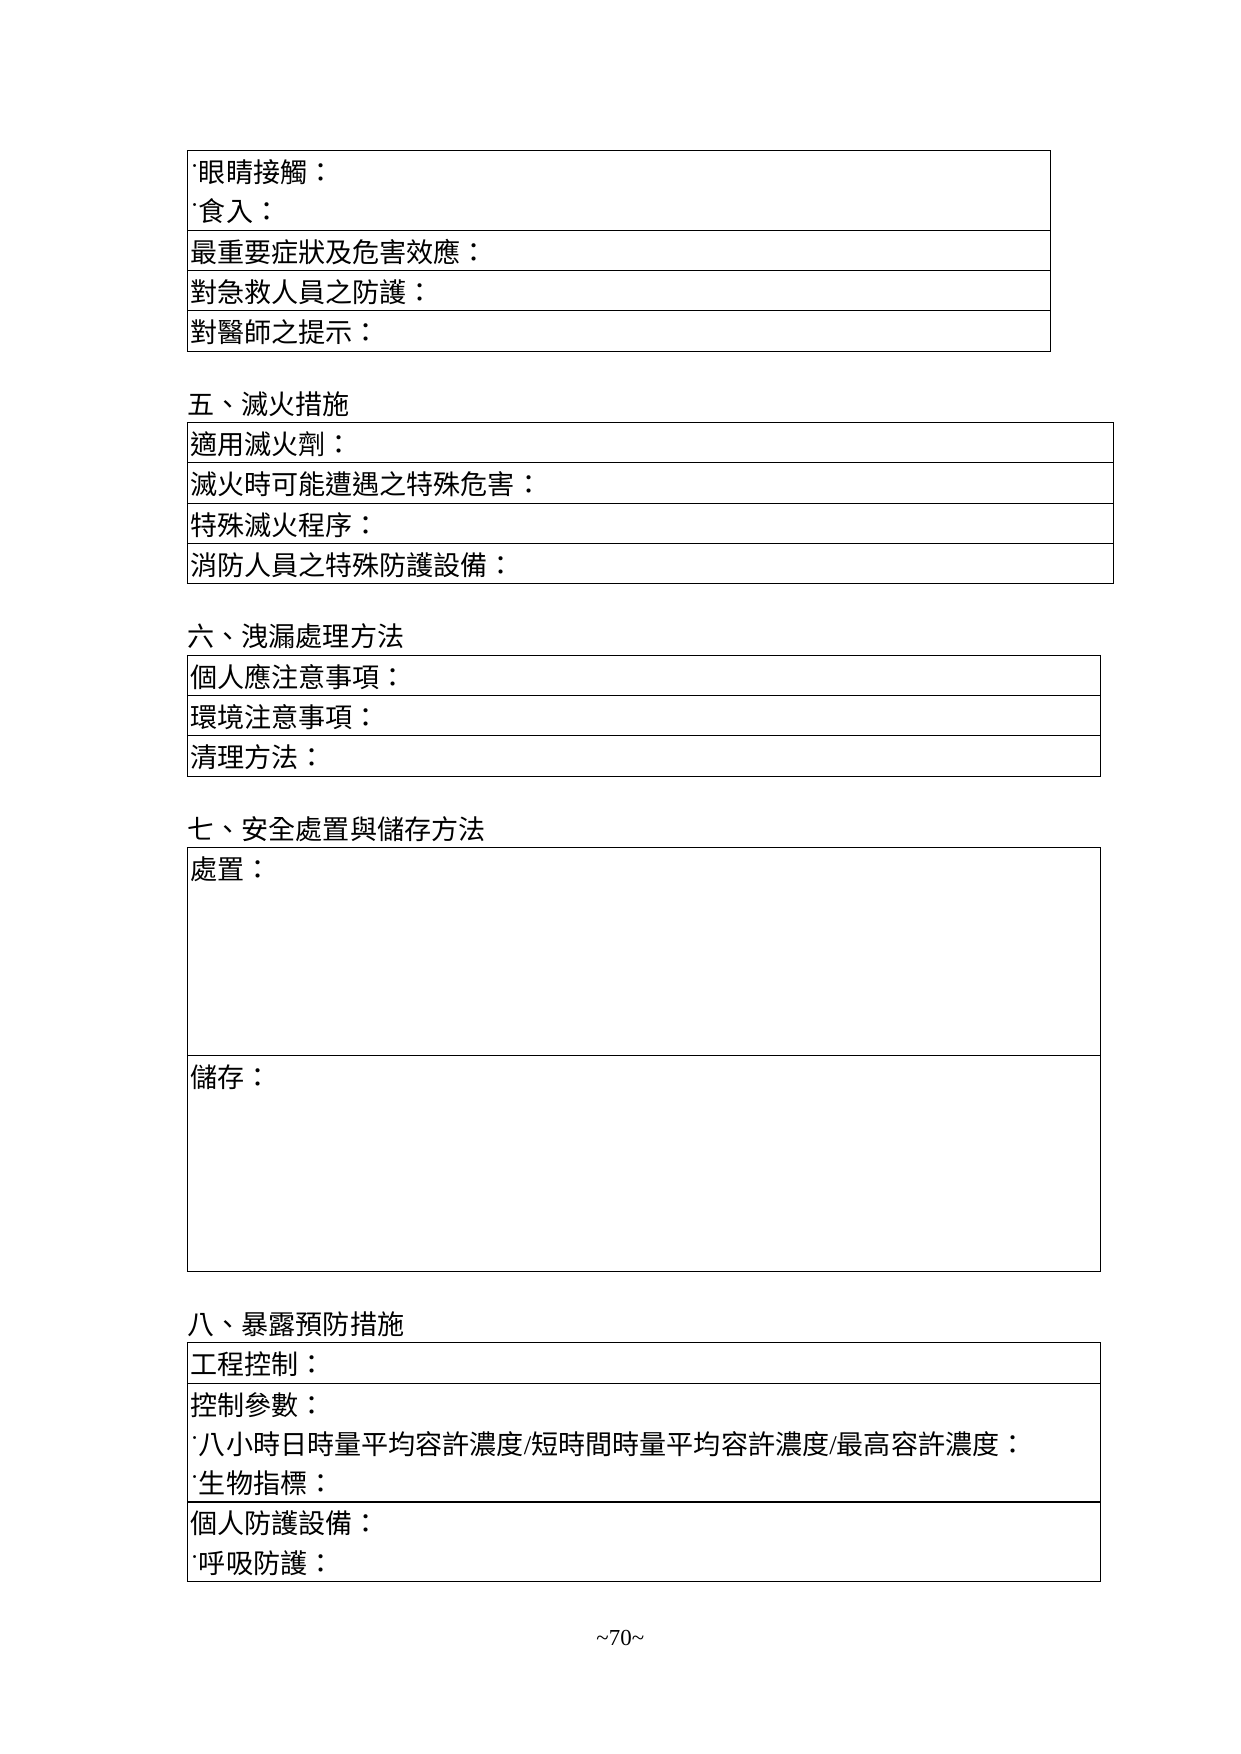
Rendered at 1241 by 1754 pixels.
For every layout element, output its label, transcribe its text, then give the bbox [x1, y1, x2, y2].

table_cell 滅火時可能遭遇之特殊危害： [188, 463, 1113, 503]
table_cell 最重要症狀及危害效應： [188, 231, 1050, 270]
table_cell 個人防護設備： ˙呼吸防護： [188, 1503, 1100, 1581]
table_header 個人應注意事項： [188, 656, 1100, 695]
table_cell 對急救人員之防護： [188, 271, 1050, 310]
table_header ˙眼睛接觸： ˙食入： [188, 151, 1050, 229]
table_header 處置： [188, 848, 1100, 1054]
table_cell 對醫師之提示： [188, 311, 1050, 351]
text 七、安全處置與儲存方法 [187, 808, 1053, 847]
text 八、暴露預防措施 [187, 1303, 1053, 1342]
table_cell 清理方法： [188, 736, 1100, 776]
table_cell 特殊滅火程序： [188, 504, 1113, 543]
table_cell 環境注意事項： [188, 696, 1100, 735]
table_header 工程控制： [188, 1343, 1100, 1383]
table_cell 控制參數： ˙八小時日時量平均容許濃度/短時間時量平均容許濃度/最高容許濃度： ˙生物指標： [188, 1384, 1100, 1501]
text 六、洩漏處理方法 [187, 615, 1053, 655]
text 五、滅火措施 [187, 383, 1053, 422]
table_cell 儲存： [188, 1056, 1100, 1271]
table_header 適用滅火劑： [188, 423, 1113, 462]
table_cell 消防人員之特殊防護設備： [188, 544, 1113, 583]
